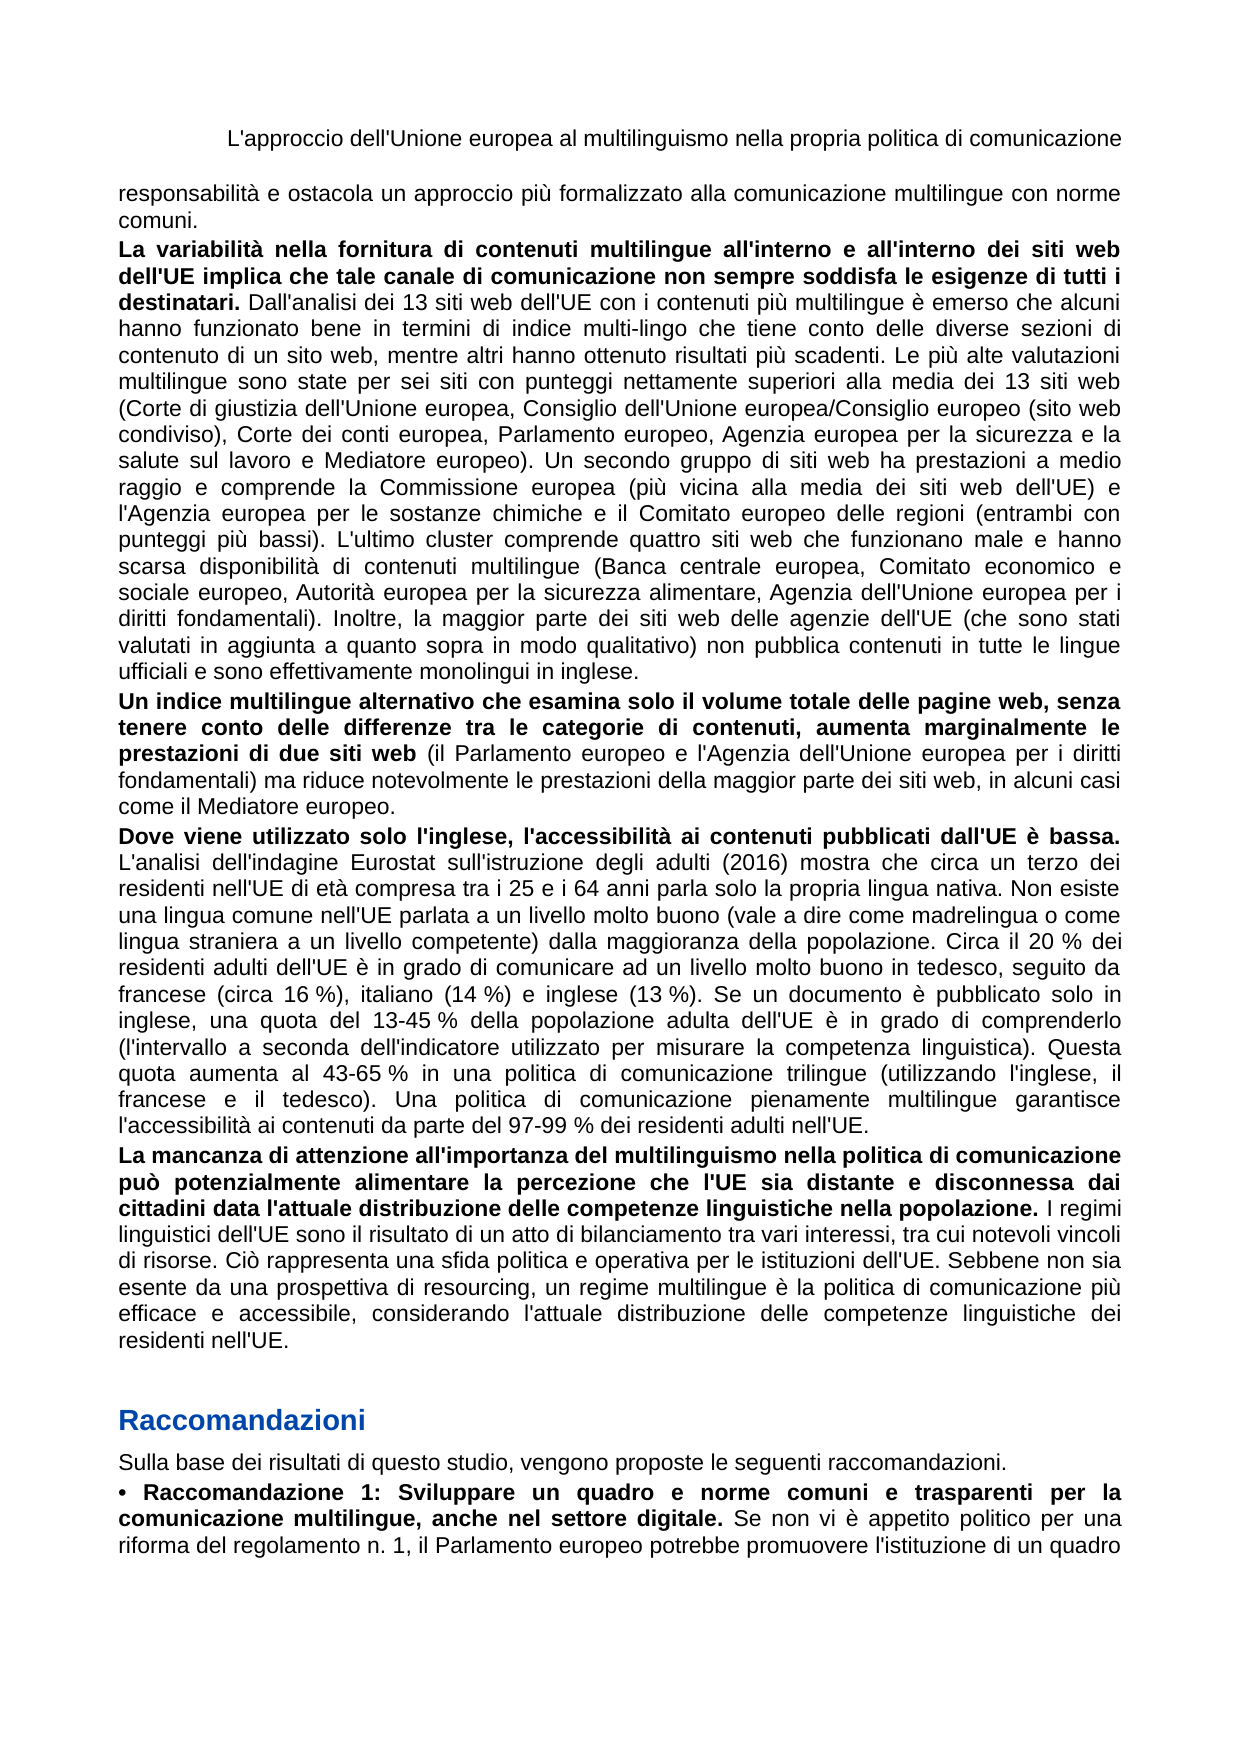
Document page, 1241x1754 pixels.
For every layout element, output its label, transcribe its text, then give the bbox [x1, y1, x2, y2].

text Un indice multilingue alternativo che esamina solo il volume totale delle pagine web, senza tenere conto delle differenze tra le categorie di contenuti, aumenta marginalmente le prestazioni di due siti web (il Parlamento europeo e l'Agenzia dell'Unione europea per i diritti fondamentali) ma riduce notevolmente le prestazioni della maggior parte dei siti web, in alcuni casi come il Mediatore europeo. [118, 688, 1122, 819]
text Sulla base dei risultati di questo studio, vengono proposte le seguenti raccomandazioni. [118, 1449, 1122, 1476]
text La variabilità nella fornitura di contenuti multilingue all'interno e all'interno dei siti web dell'UE implica che tale canale di comunicazione non sempre soddisfa le esigenze di tutti i destinatari. Dall'analisi dei 13 siti web dell'UE con i contenuti più multilingue è emerso che alcuni hanno funzionato bene in termini di indice multi-lingo che tiene conto delle diverse sezioni di contenuto di un sito web, mentre altri hanno ottenuto risultati più scadenti. Le più alte valutazioni multilingue sono state per sei siti con punteggi nettamente superiori alla media dei 13 siti web (Corte di giustizia dell'Unione europea, Consiglio dell'Unione europea/Consiglio europeo (sito web condiviso), Corte dei conti europea, Parlamento europeo, Agenzia europea per la sicurezza e la salute sul lavoro e Mediatore europeo). Un secondo gruppo di siti web ha prestazioni a medio raggio e comprende la Commissione europea (più vicina alla media dei siti web dell'UE) e l'Agenzia europea per le sostanze chimiche e il Comitato europeo delle regioni (entrambi con punteggi più bassi). L'ultimo cluster comprende quattro siti web che funzionano male e hanno scarsa disponibilità di contenuti multilingue (Banca centrale europea, Comitato economico e sociale europeo, Autorità europea per la sicurezza alimentare, Agenzia dell'Unione europea per i diritti fondamentali). Inoltre, la maggior parte dei siti web delle agenzie dell'UE (che sono stati valutati in aggiunta a quanto sopra in modo qualitativo) non pubblica contenuti in tutte le lingue ufficiali e sono effettivamente monolingui in inglese. [118, 236, 1122, 684]
text La mancanza di attenzione all'importanza del multilinguismo nella politica di comunicazione può potenzialmente alimentare la percezione che l'UE sia distante e disconnessa dai cittadini data l'attuale distribuzione delle competenze linguistiche nella popolazione. I regimi linguistici dell'UE sono il risultato di un atto di bilanciamento tra vari interessi, tra cui notevoli vincoli di risorse. Ciò rappresenta una sfida politica e operativa per le istituzioni dell'UE. Sebbene non sia esente da una prospettiva di resourcing, un regime multilingue è la politica di comunicazione più efficace e accessibile, considerando l'attuale distribuzione delle competenze linguistiche dei residenti nell'UE. [118, 1142, 1122, 1353]
text responsabilità e ostacola un approccio più formalizzato alla comunicazione multilingue con norme comuni. [118, 180, 1122, 233]
subtitle Raccomandazioni [118, 1403, 1122, 1437]
text Dove viene utilizzato solo l'inglese, l'accessibilità ai contenuti pubblicati dall'UE è bassa. L'analisi dell'indagine Eurostat sull'istruzione degli adulti (2016) mostra che circa un terzo dei residenti nell'UE di età compresa tra i 25 e i 64 anni parla solo la propria lingua nativa. Non esiste una lingua comune nell'UE parlata a un livello molto buono (vale a dire come madrelingua o come lingua straniera a un livello competente) dalla maggioranza della popolazione. Circa il 20 % dei residenti adulti dell'UE è in grado di comunicare ad un livello molto buono in tedesco, seguito da francese (circa 16 %), italiano (14 %) e inglese (13 %). Se un documento è pubblicato solo in inglese, una quota del 13-45 % della popolazione adulta dell'UE è in grado di comprenderlo (l'intervallo a seconda dell'indicatore utilizzato per misurare la competenza linguistica). Questa quota aumenta al 43-65 % in una politica di comunicazione trilingue (utilizzando l'inglese, il francese e il tedesco). Una politica di comunicazione pienamente multilingue garantisce l'accessibilità ai contenuti da parte del 97-99 % dei residenti adulti nell'UE. [118, 823, 1122, 1139]
text • Raccomandazione 1: Sviluppare un quadro e norme comuni e trasparenti per la comunicazione multilingue, anche nel settore digitale. Se non vi è appetito politico per una riforma del regolamento n. 1, il Parlamento europeo potrebbe promuovere l'istituzione di un quadro [118, 1479, 1122, 1558]
